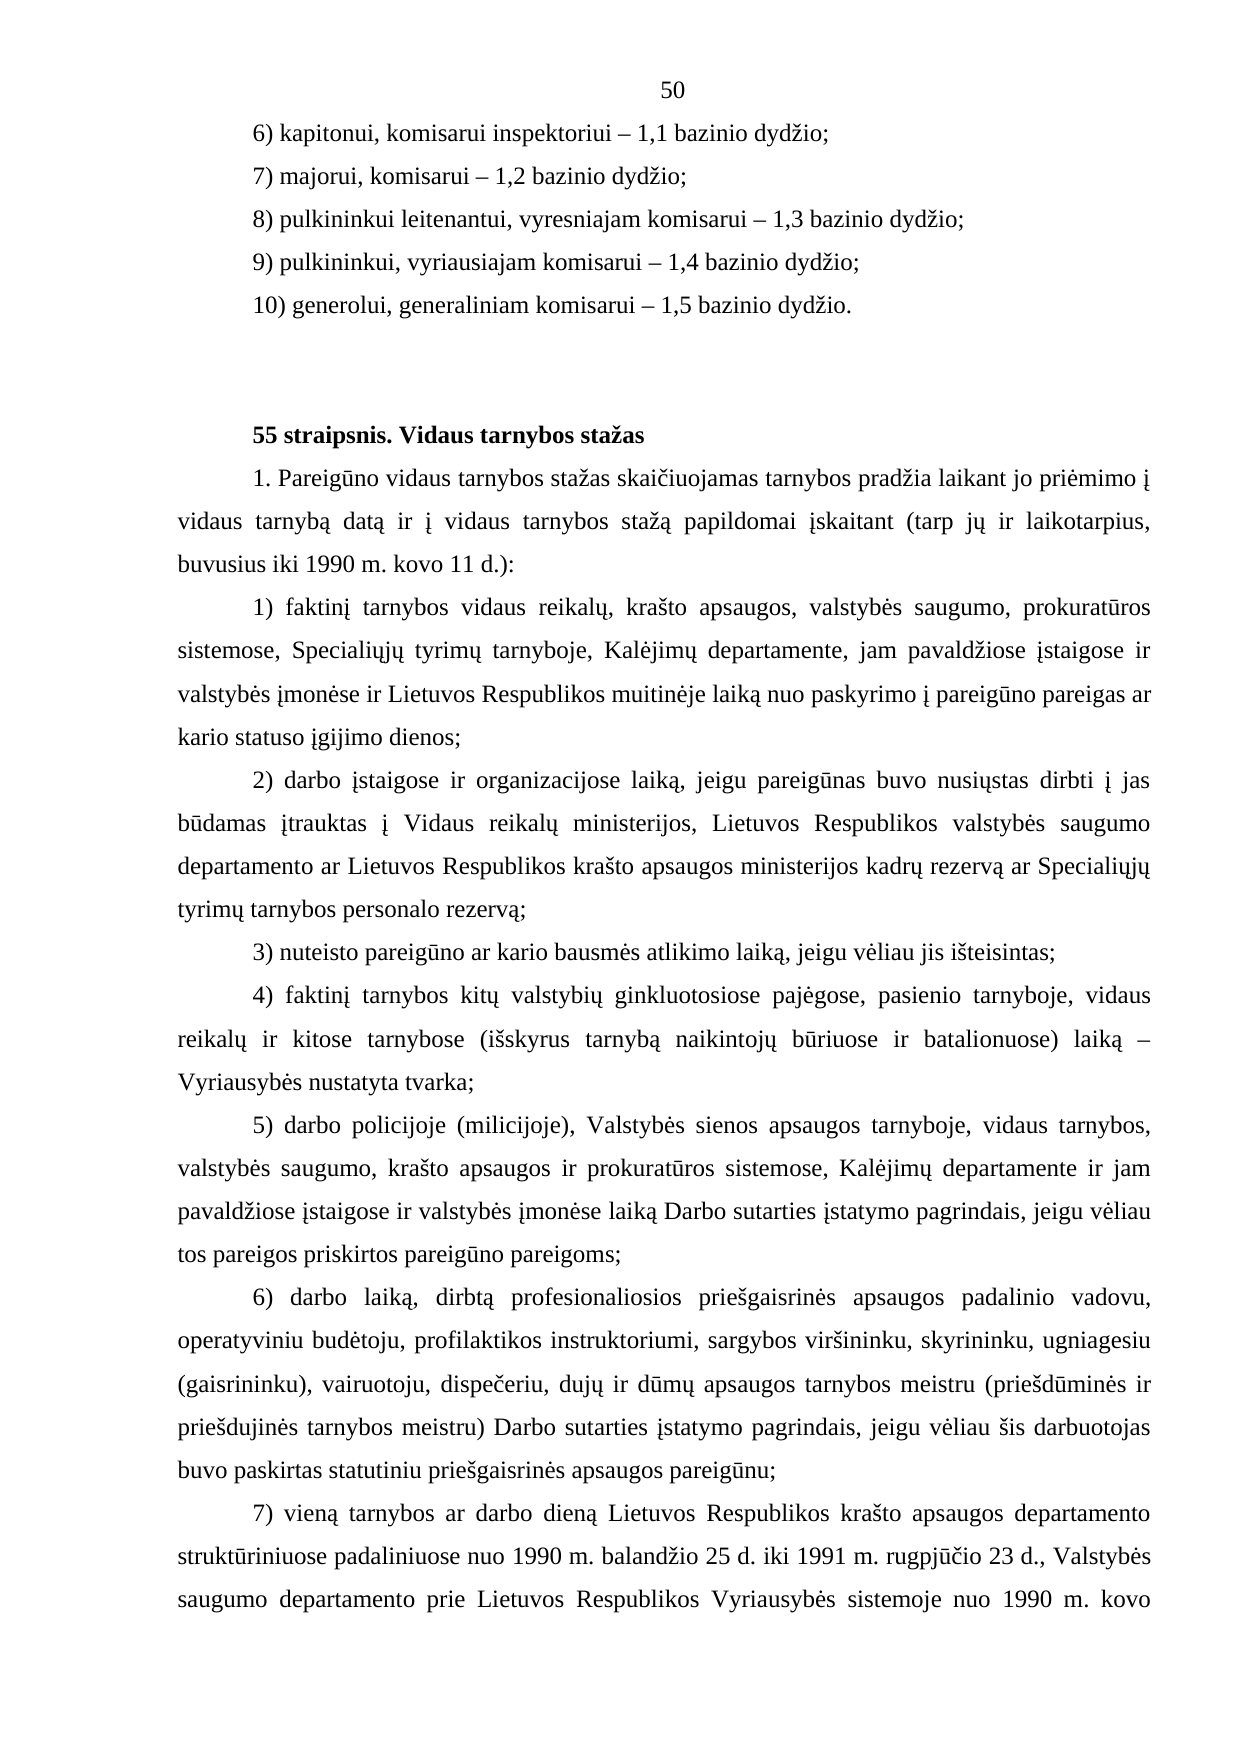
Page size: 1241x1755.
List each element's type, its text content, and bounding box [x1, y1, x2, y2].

text 6) kapitonui, komisarui inspektoriui – 1,1 bazinio dydžio; [177, 118, 1152, 147]
text 1) faktinį tarnybos vidaus reikalų, krašto apsaugos, valstybės saugumo, prokuratūros sistemose, Specialiųjų tyrimų tarnyboje, Kalėjimų departamente, jam pavaldžiose įstaigose ir valstybės įmonėse ir Lietuvos Respublikos muitinėje laiką nuo paskyrimo į pareigūno pareigas ar kario statuso įgijimo dienos; [177, 592, 1152, 751]
text 9) pulkininkui, vyriausiajam komisarui – 1,4 bazinio dydžio; [177, 247, 1152, 276]
text 1. Pareigūno vidaus tarnybos stažas skaičiuojamas tarnybos pradžia laikant jo priėmimo į vidaus tarnybą datą ir į vidaus tarnybos stažą papildomai įskaitant (tarp jų ir laikotarpius, buvusius iki 1990 m. kovo 11 d.): [177, 463, 1152, 578]
text 4) faktinį tarnybos kitų valstybių ginkluotosiose pajėgose, pasienio tarnyboje, vidaus reikalų ir kitose tarnybose (išskyrus tarnybą naikintojų būriuose ir batalionuose) laiką – Vyriausybės nustatyta tvarka; [177, 981, 1152, 1096]
text 5) darbo policijoje (milicijoje), Valstybės sienos apsaugos tarnyboje, vidaus tarnybos, valstybės saugumo, krašto apsaugos ir prokuratūros sistemose, Kalėjimų departamente ir jam pavaldžiose įstaigose ir valstybės įmonėse laiką Darbo sutarties įstatymo pagrindais, jeigu vėliau tos pareigos priskirtos pareigūno pareigoms; [177, 1110, 1152, 1268]
text 7) majorui, komisarui – 1,2 bazinio dydžio; [177, 161, 1152, 190]
text 2) darbo įstaigose ir organizacijose laiką, jeigu pareigūnas buvo nusiųstas dirbti į jas būdamas įtrauktas į Vidaus reikalų ministerijos, Lietuvos Respublikos valstybės saugumo departamento ar Lietuvos Respublikos krašto apsaugos ministerijos kadrų rezervą ar Specialiųjų tyrimų tarnybos personalo rezervą; [177, 765, 1152, 923]
text 6) darbo laiką, dirbtą profesionaliosios priešgaisrinės apsaugos padalinio vadovu, operatyviniu budėtoju, profilaktikos instruktoriumi, sargybos viršininku, skyrininku, ugniagesiu (gaisrininku), vairuotoju, dispečeriu, dujų ir dūmų apsaugos tarnybos meistru (priešdūminės ir priešdujinės tarnybos meistru) Darbo sutarties įstatymo pagrindais, jeigu vėliau šis darbuotojas buvo paskirtas statutiniu priešgaisrinės apsaugos pareigūnu; [177, 1282, 1152, 1484]
text 7) vieną tarnybos ar darbo dieną Lietuvos Respublikos krašto apsaugos departamento struktūriniuose padaliniuose nuo 1990 m. balandžio 25 d. iki 1991 m. rugpjūčio 23 d., Valstybės saugumo departamento prie Lietuvos Respublikos Vyriausybės sistemoje nuo 1990 m. kovo [177, 1498, 1152, 1613]
text 55 straipsnis. Vidaus tarnybos stažas [177, 420, 1152, 449]
text 3) nuteisto pareigūno ar kario bausmės atlikimo laiką, jeigu vėliau jis išteisintas; [177, 937, 1152, 966]
text 8) pulkininkui leitenantui, vyresniajam komisarui – 1,3 bazinio dydžio; [177, 204, 1152, 233]
text 10) generolui, generaliniam komisarui – 1,5 bazinio dydžio. [177, 291, 1152, 319]
